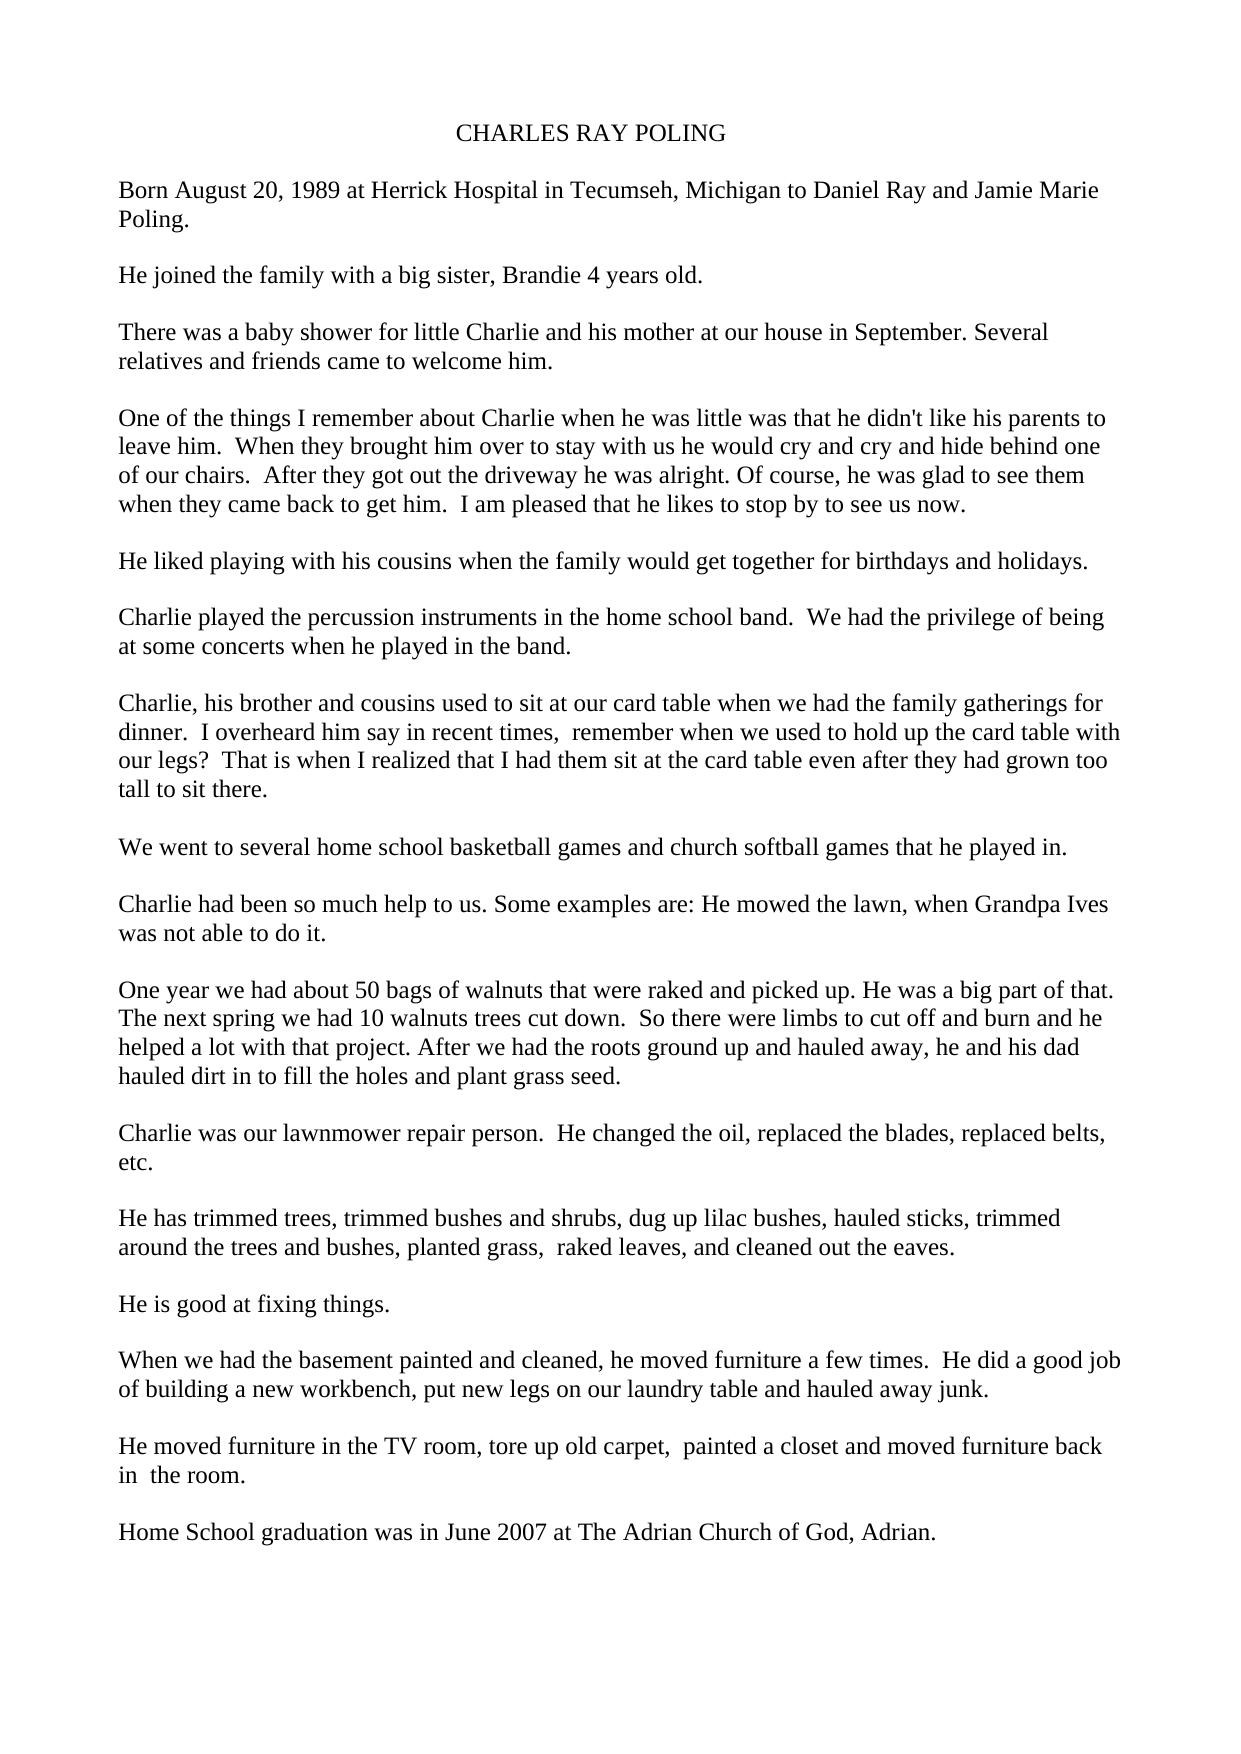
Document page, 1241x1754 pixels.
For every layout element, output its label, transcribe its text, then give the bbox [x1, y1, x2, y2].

text We went to several home school basketball games and church softball games that he played in. [118, 832, 1122, 861]
text Charlie was our lawnmower repair person. He changed the oil, replaced the blades, replaced belts, etc. [118, 1118, 1122, 1175]
text He joined the family with a big sister, Brandie 4 years old. [118, 260, 1122, 289]
text Charlie, his brother and cousins used to sit at our card table when we had the family gatherings for dinner. I overheard him say in recent times, remember when we used to hold up the card table with our legs? That is when I realized that I had them sit at the card table even after they had grown too tall to sit there. [118, 688, 1122, 803]
text One of the things I remember about Charlie when he was little was that he didn't like his parents to leave him. When they brought him over to stay with us he would cry and cry and hide behind one of our chairs. After they got out the driveway he was alright. Of course, he was glad to see them when they came back to get him. I am pleased that he likes to stop by to see us now. [118, 403, 1122, 518]
text There was a baby shower for little Charlie and his mother at our house in September. Several relatives and friends came to welcome him. [118, 317, 1122, 375]
text He moved furniture in the TV room, tore up old carpet, painted a closet and moved furniture back in the room. [118, 1431, 1122, 1489]
text Charlie had been so much help to us. Some examples are: He mowed the lawn, when Grandpa Ives was not able to do it. [118, 889, 1122, 947]
text He liked playing with his cousins when the family would get together for birthdays and holidays. [118, 546, 1122, 574]
text CHARLES RAY POLING [118, 118, 1122, 147]
text One year we had about 50 bags of walnuts that were raked and picked up. He was a big part of that. The next spring we had 10 walnuts trees cut down. So there were limbs to cut off and burn and he helped a lot with that project. After we had the roots ground up and hauled away, he and his dad hauled dirt in to fill the holes and plant grass seed. [118, 975, 1122, 1090]
text Born August 20, 1989 at Herrick Hospital in Tecumseh, Michigan to Daniel Ray and Jamie Marie Poling. [118, 175, 1122, 232]
text He has trimmed trees, trimmed bushes and shrubs, dug up lilac bushes, hauled sticks, trimmed around the trees and bushes, planted grass, raked leaves, and cleaned out the eaves. [118, 1203, 1122, 1261]
text When we had the basement painted and cleaned, he moved furniture a few times. He did a good job of building a new workbench, put new legs on our laundry table and hauled away junk. [118, 1346, 1122, 1403]
text Charlie played the percussion instruments in the home school band. We had the privilege of being at some concerts when he played in the band. [118, 602, 1122, 660]
text He is good at fixing things. [118, 1289, 1122, 1318]
text Home School graduation was in June 2007 at The Adrian Church of God, Adrian. [118, 1517, 1122, 1545]
